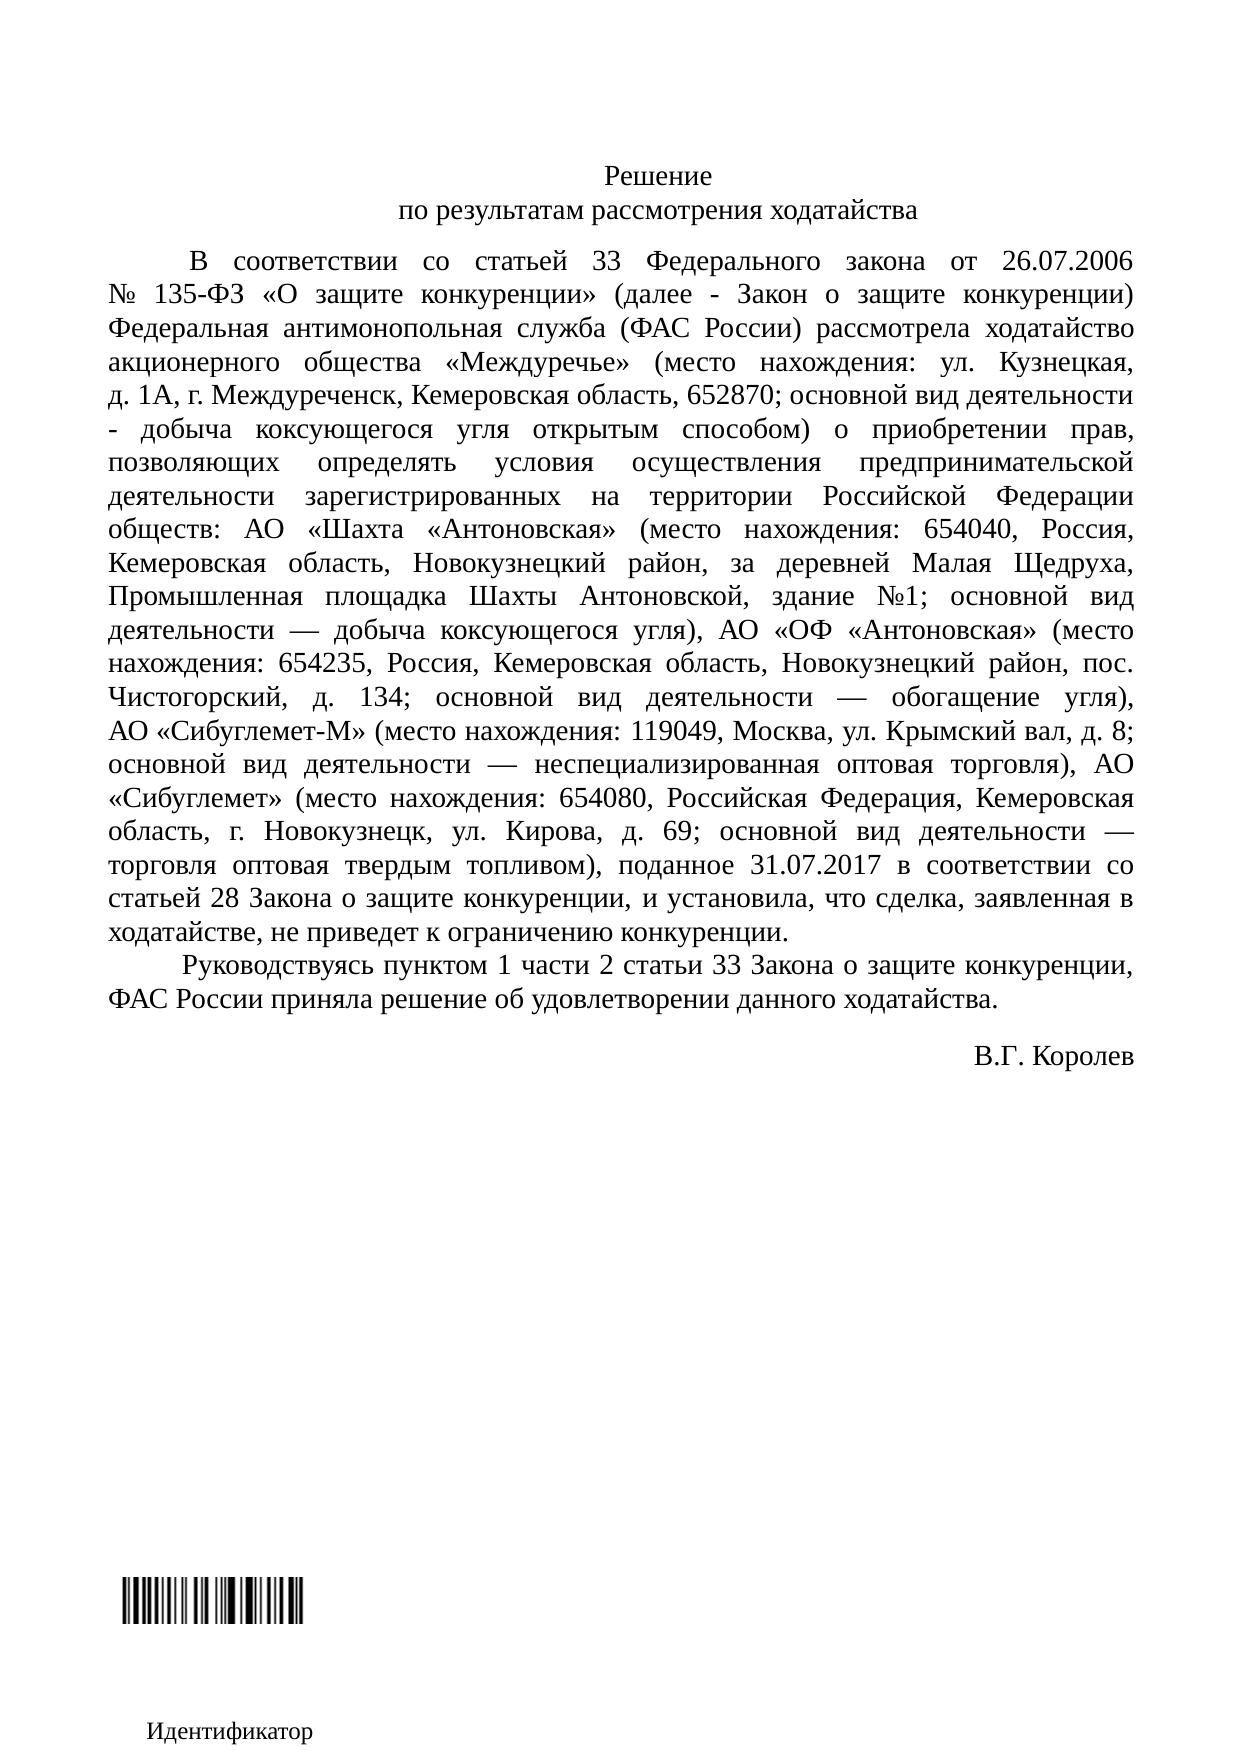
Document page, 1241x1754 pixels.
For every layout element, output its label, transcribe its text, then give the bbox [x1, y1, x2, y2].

text Решение [108, 158, 1134, 192]
text по результатам рассмотрения ходатайства [108, 192, 1134, 225]
text В.Г. Королев [108, 1038, 1134, 1072]
text В соответствии со статьей 33 Федерального закона от 26.07.2006 № 135-ФЗ «О защите конкуренции» (далее - Закон о защите конкуренции) Федеральная антимонопольная служба (ФАС России) рассмотрела ходатайство акционерного общества «Междуречье» (место нахождения: ул. Кузнецкая, д. 1А, г. Междуреченск, Кемеровская область, 652870; основной вид деятельности - добыча коксующегося угля открытым способом) о приобретении прав, позволяющих определять условия осуществления предпринимательской деятельности зарегистрированных на территории Российской Федерации обществ: АО «Шахта «Антоновская» (место нахождения: 654040, Россия, Кемеровская область, Новокузнецкий район, за деревней Малая Щедруха, Промышленная площадка Шахты Антоновской, здание №1; основной вид деятельности — добыча коксующегося угля), АО «ОФ «Антоновская» (место нахождения: 654235, Россия, Кемеровская область, Новокузнецкий район, пос. Чистогорский, д. 134; основной вид деятельности — обогащение угля), АО «Сибуглемет-М» (место нахождения: 119049, Москва, ул. Крымский вал, д. 8; основной вид деятельности — неспециализированная оптовая торговля), АО «Сибуглемет» (место нахождения: 654080, Российская Федерация, Кемеровская область, г. Новокузнецк, ул. Кирова, д. 69; основной вид деятельности — торговля оптовая твердым топливом), поданное 31.07.2017 в соответствии со статьей 28 Закона о защите конкуренции, и установила, что сделка, заявленная в ходатайстве, не приведет к ограничению конкуренции. [108, 243, 1134, 947]
text Руководствуясь пунктом 1 части 2 статьи 33 Закона о защите конкуренции, ФАС России приняла решение об удовлетворении данного ходатайства. [108, 947, 1134, 1014]
picture [107, 1577, 321, 1624]
